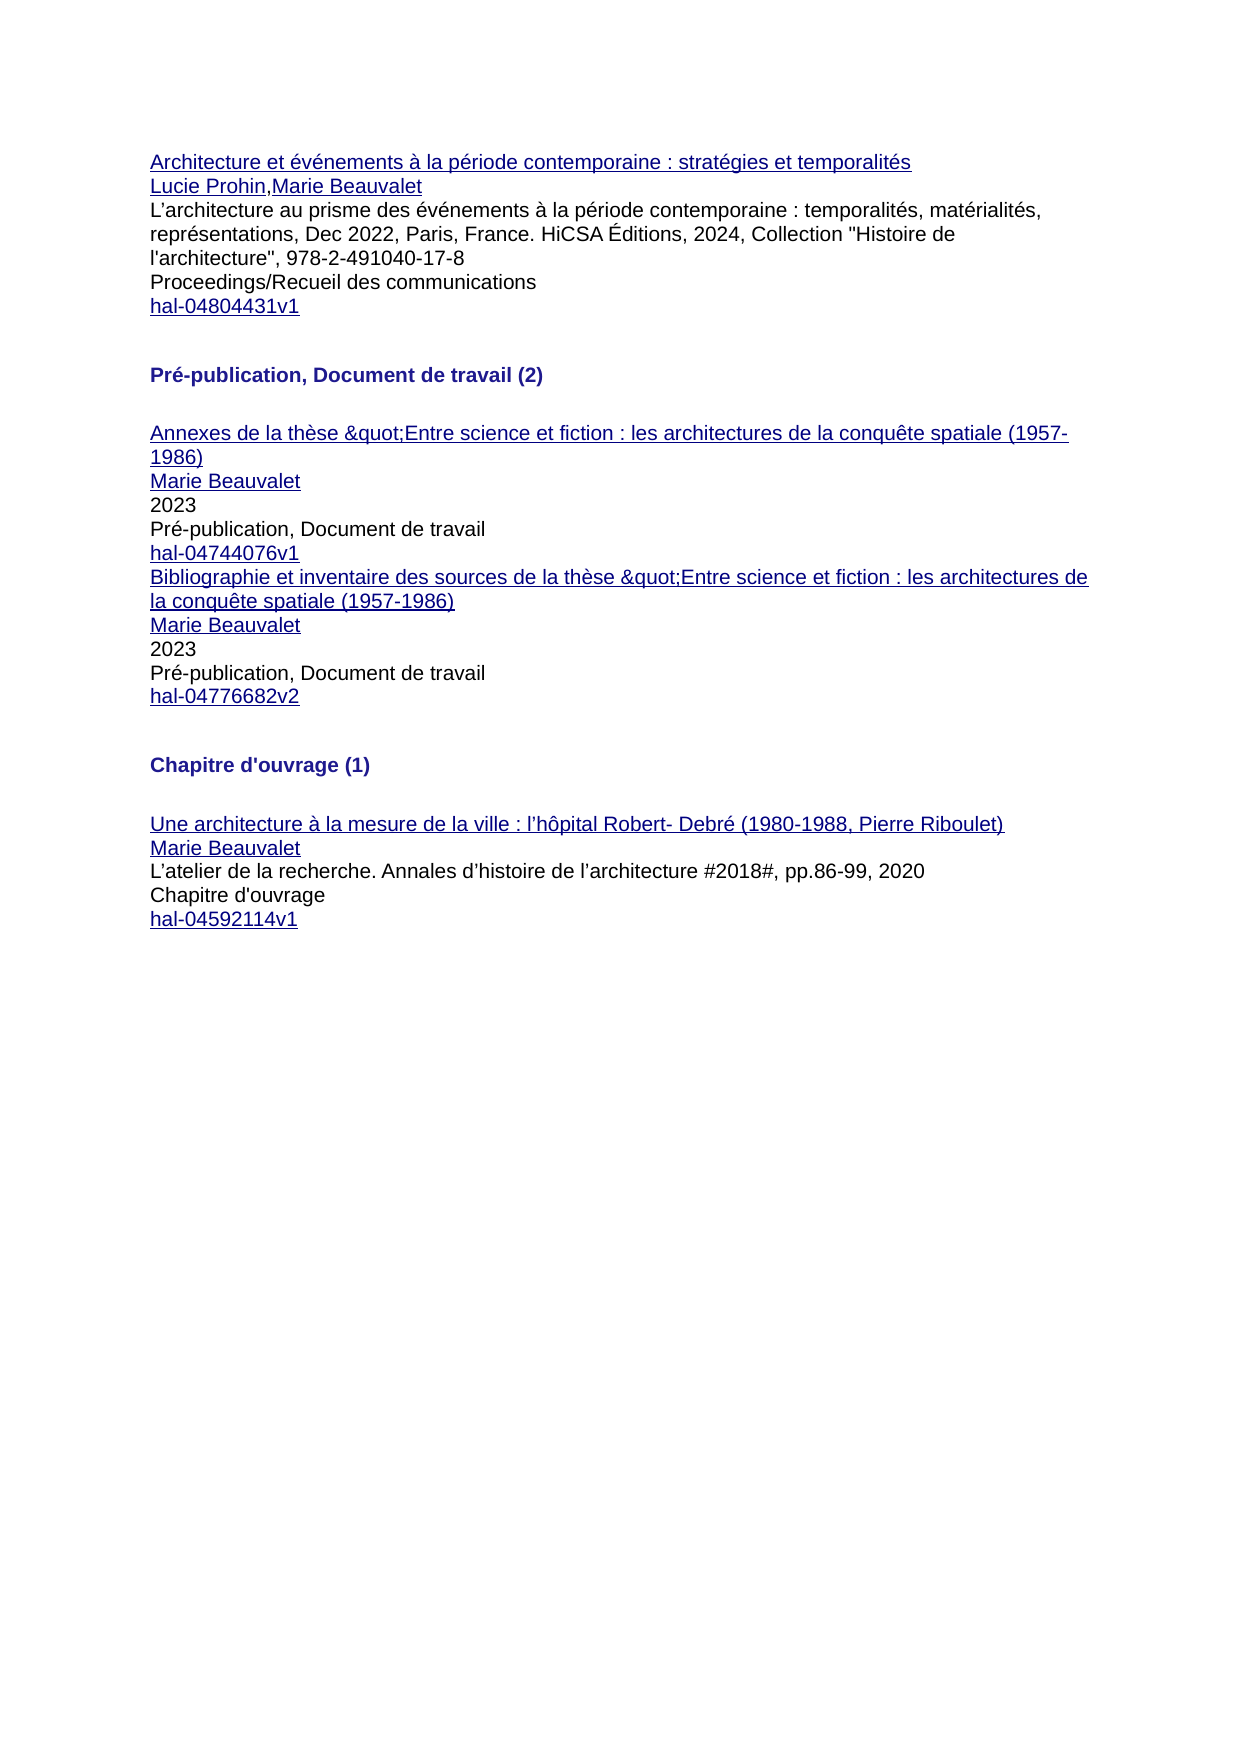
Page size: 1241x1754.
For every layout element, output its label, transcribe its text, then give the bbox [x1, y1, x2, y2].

table_header Annexes de la thèse &quot;Entre science et fiction : les architectures de la conquête spatiale (1957-1986) Marie Beauvalet 2023 Pré-publication, Document de travail hal-04744076v1 [150, 421, 1090, 564]
table_header Une architecture à la mesure de la ville : l’hôpital Robert- Debré (1980-1988, Pierre Riboulet) Marie Beauvalet L’atelier de la recherche. Annales d’histoire de l’architecture #2018#, pp.86-99, 2020 Chapitre d'ouvrage hal-04592114v1 [150, 811, 1090, 931]
subtitle Pré-publication, Document de travail (2) [150, 362, 1090, 386]
table_header Architecture et événements à la période contemporaine : stratégies et temporalités Lucie Prohin,Marie Beauvalet L’architecture au prisme des événements à la période contemporaine : temporalités, matérialités, représentations, Dec 2022, Paris, France. HiCSA Éditions, 2024, Collection "Histoire de l'architecture", 978-2-491040-17-8 Proceedings/Recueil des communications hal-04804431v1 [150, 150, 1090, 318]
table_cell Bibliographie et inventaire des sources de la thèse &quot;Entre science et fiction : les architectures de la conquête spatiale (1957-1986) Marie Beauvalet 2023 Pré-publication, Document de travail hal-04776682v2 [150, 565, 1090, 708]
subtitle Chapitre d'ouvrage (1) [150, 753, 1090, 777]
